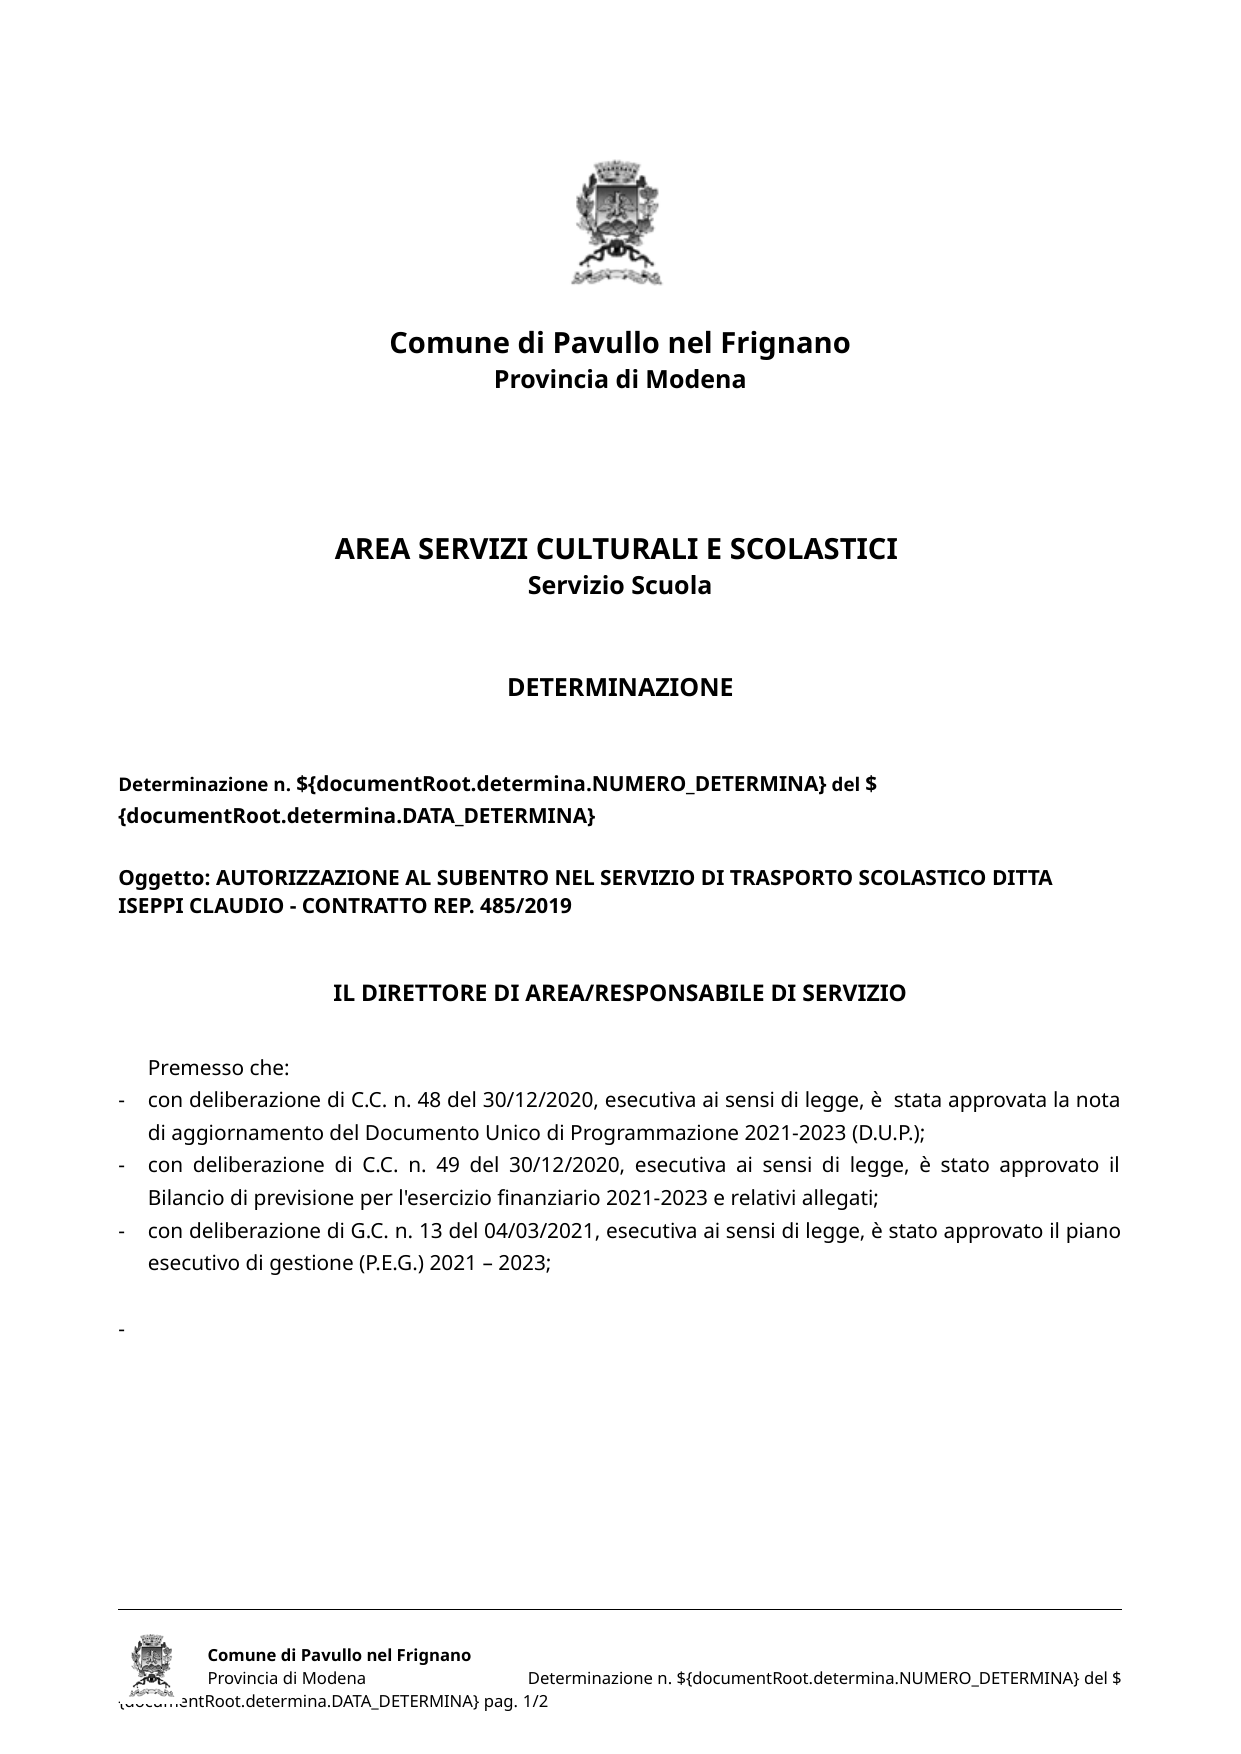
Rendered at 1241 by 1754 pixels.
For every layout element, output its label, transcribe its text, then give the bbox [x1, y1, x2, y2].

list con deliberazione di C.C. n. 49 del 30/12/2020, esecutiva ai sensi di legge, è stato approvato il Bilancio di previsione per l'esercizio finanziario 2021-2023 e relativi allegati; [118, 1151, 1122, 1212]
list con deliberazione di G.C. n. 13 del 04/03/2021, esecutiva ai sensi di legge, è stato approvato il piano esecutivo di gestione (P.E.G.) 2021 – 2023; [118, 1216, 1122, 1277]
picture [120, 1631, 183, 1704]
text Determinazione n. ${documentRoot.determina.NUMERO_DETERMINA} del ${documentRoot.determina.DATA_DETERMINA} [118, 769, 1122, 830]
text Servizio Scuola [118, 568, 1122, 602]
text IL DIRETTORE DI AREA/RESPONSABILE DI SERVIZIO [118, 976, 1122, 1008]
list con deliberazione di C.C. n. 48 del 30/12/2020, esecutiva ai sensi di legge, è stata approvata la nota di aggiornamento del Documento Unico di Programmazione 2021-2023 (D.U.P.); [118, 1085, 1122, 1146]
picture [546, 152, 695, 289]
text AREA SERVIZI CULTURALI E SCOLASTICI [118, 528, 1122, 568]
text Premesso che: [118, 1053, 1122, 1081]
text Oggetto: AUTORIZZAZIONE AL SUBENTRO NEL SERVIZIO DI TRASPORTO SCOLASTICO DITTA ISEPPI CLAUDIO - CONTRATTO REP. 485/2019 [118, 863, 1122, 919]
text DETERMINAZIONE [118, 670, 1122, 704]
